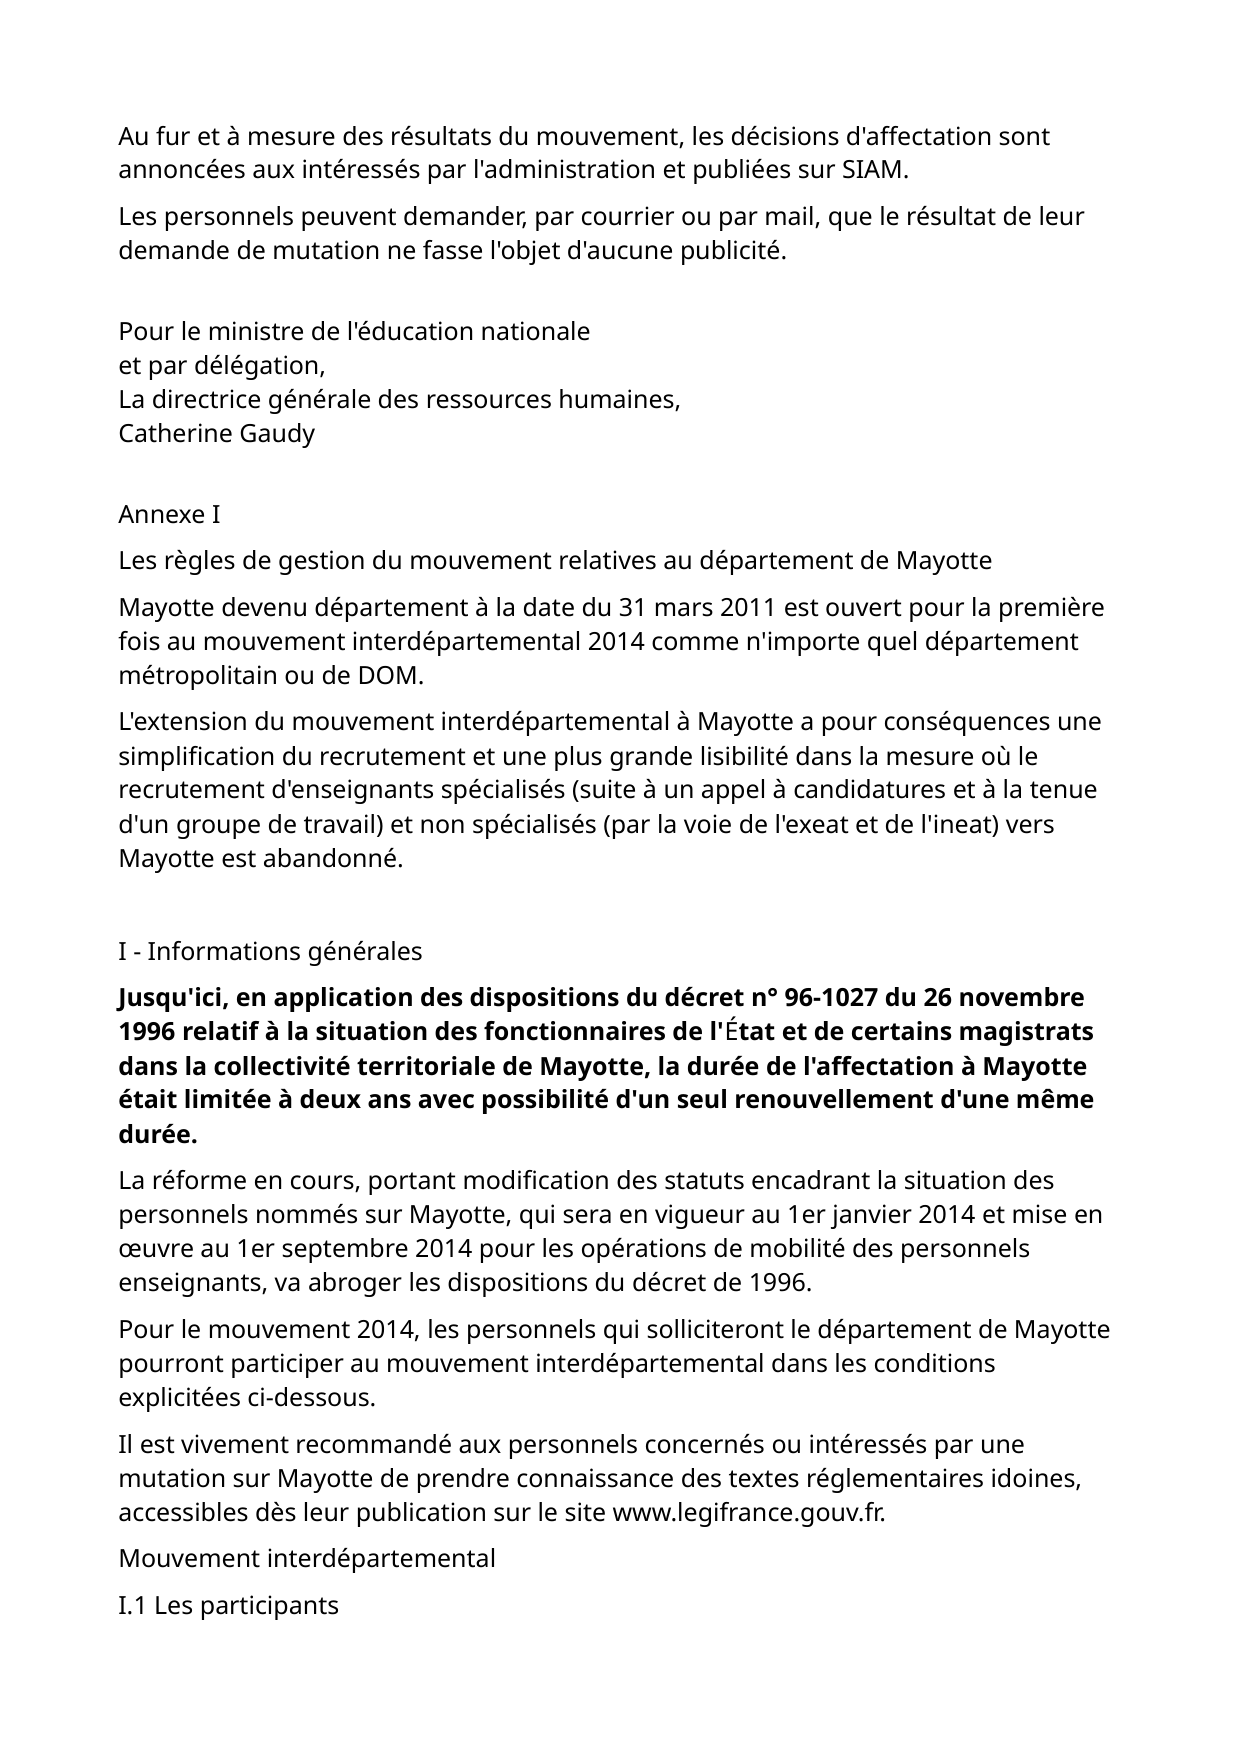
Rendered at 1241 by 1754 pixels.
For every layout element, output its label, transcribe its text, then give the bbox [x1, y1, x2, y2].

text Pour le mouvement 2014, les personnels qui solliciteront le département de Mayotte pourront participer au mouvement interdépartemental dans les conditions explicitées ci-dessous. [118, 1312, 1122, 1414]
text La réforme en cours, portant modification des statuts encadrant la situation des personnels nommés sur Mayotte, qui sera en vigueur au 1er janvier 2014 et mise en œuvre au 1er septembre 2014 pour les opérations de mobilité des personnels enseignants, va abroger les dispositions du décret de 1996. [118, 1163, 1122, 1299]
text I - Informations générales [118, 933, 1122, 967]
text L'extension du mouvement interdépartemental à Mayotte a pour conséquences une simplification du recrutement et une plus grande lisibilité dans la mesure où le recrutement d'enseignants spécialisés (suite à un appel à candidatures et à la tenue d'un groupe de travail) et non spécialisés (par la voie de l'exeat et de l'ineat) vers Mayotte est abandonné. [118, 704, 1122, 874]
text Annexe I [118, 496, 1122, 530]
text Mayotte devenu département à la date du 31 mars 2011 est ouvert pour la première fois au mouvement interdépartemental 2014 comme n'importe quel département métropolitain ou de DOM. [118, 589, 1122, 692]
text Jusqu'ici, en application des dispositions du décret n° 96-1027 du 26 novembre 1996 relatif à la situation des fonctionnaires de l'État et de certains magistrats dans la collectivité territoriale de Mayotte, la durée de l'affectation à Mayotte était limitée à deux ans avec possibilité d'un seul renouvellement d'une même durée. [118, 980, 1122, 1150]
text Mouvement interdépartemental [118, 1541, 1122, 1575]
text Il est vivement recommandé aux personnels concernés ou intéressés par une mutation sur Mayotte de prendre connaissance des textes réglementaires idoines, accessibles dès leur publication sur le site www.legifrance.gouv.fr. [118, 1426, 1122, 1528]
text I.1 Les participants [118, 1587, 1122, 1622]
text Les personnels peuvent demander, par courrier ou par mail, que le résultat de leur demande de mutation ne fasse l'objet d'aucune publicité. [118, 199, 1122, 267]
text Les règles de gestion du mouvement relatives au département de Mayotte [118, 543, 1122, 577]
text Au fur et à mesure des résultats du mouvement, les décisions d'affectation sont annoncées aux intéressés par l'administration et publiées sur SIAM. [118, 118, 1122, 186]
text Pour le ministre de l'éducation nationale et par délégation, La directrice générale des ressources humaines, Catherine Gaudy [118, 313, 1122, 450]
